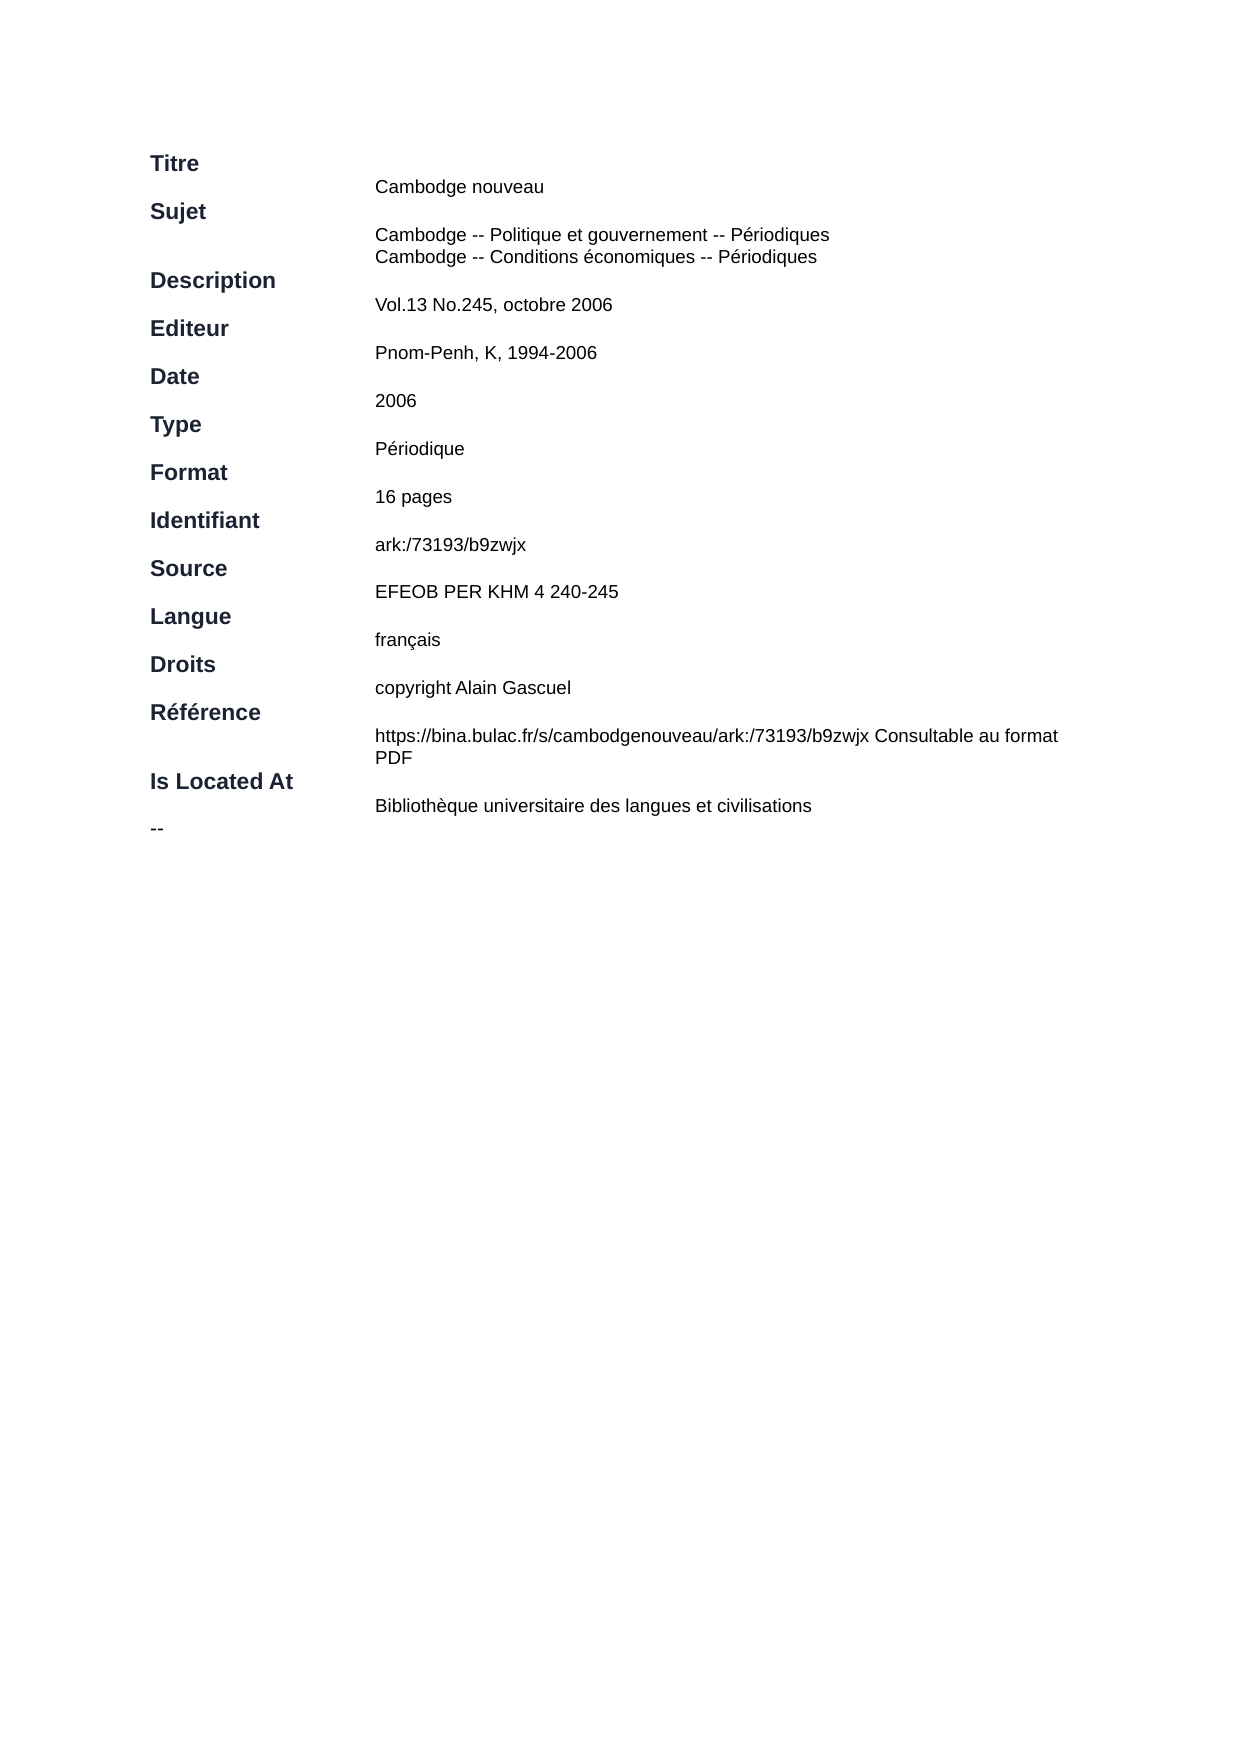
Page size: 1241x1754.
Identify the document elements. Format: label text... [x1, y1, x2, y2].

text Cambodge -- Conditions économiques -- Périodiques [375, 246, 1090, 267]
text Source [150, 555, 1090, 581]
text Date [150, 363, 1090, 389]
text Identifiant [150, 507, 1090, 533]
text Is Located At [150, 768, 1090, 794]
text Bibliothèque universitaire des langues et civilisations [375, 794, 1090, 816]
text Pnom-Penh, K, 1994-2006 [375, 342, 1090, 363]
text Cambodge nouveau [375, 176, 1090, 198]
text Format [150, 459, 1090, 485]
text copyright Alain Gascuel [375, 677, 1090, 699]
text 16 pages [375, 485, 1090, 507]
text Périodique [375, 437, 1090, 459]
text Référence [150, 699, 1090, 725]
text Description [150, 267, 1090, 294]
text EFEOB PER KHM 4 240-245 [375, 581, 1090, 603]
text Editeur [150, 315, 1090, 342]
text Droits [150, 651, 1090, 677]
text ark:/73193/b9zwjx [375, 533, 1090, 555]
text Vol.13 No.245, octobre 2006 [375, 294, 1090, 315]
text français [375, 629, 1090, 651]
text Titre [150, 150, 1090, 176]
text -- [150, 816, 1090, 840]
text Cambodge -- Politique et gouvernement -- Périodiques [375, 224, 1090, 246]
text 2006 [375, 389, 1090, 411]
text https://bina.bulac.fr/s/cambodgenouveau/ark:/73193/b9zwjx Consultable au format PDF [375, 725, 1090, 768]
text Type [150, 411, 1090, 437]
text Langue [150, 603, 1090, 629]
text Sujet [150, 198, 1090, 224]
